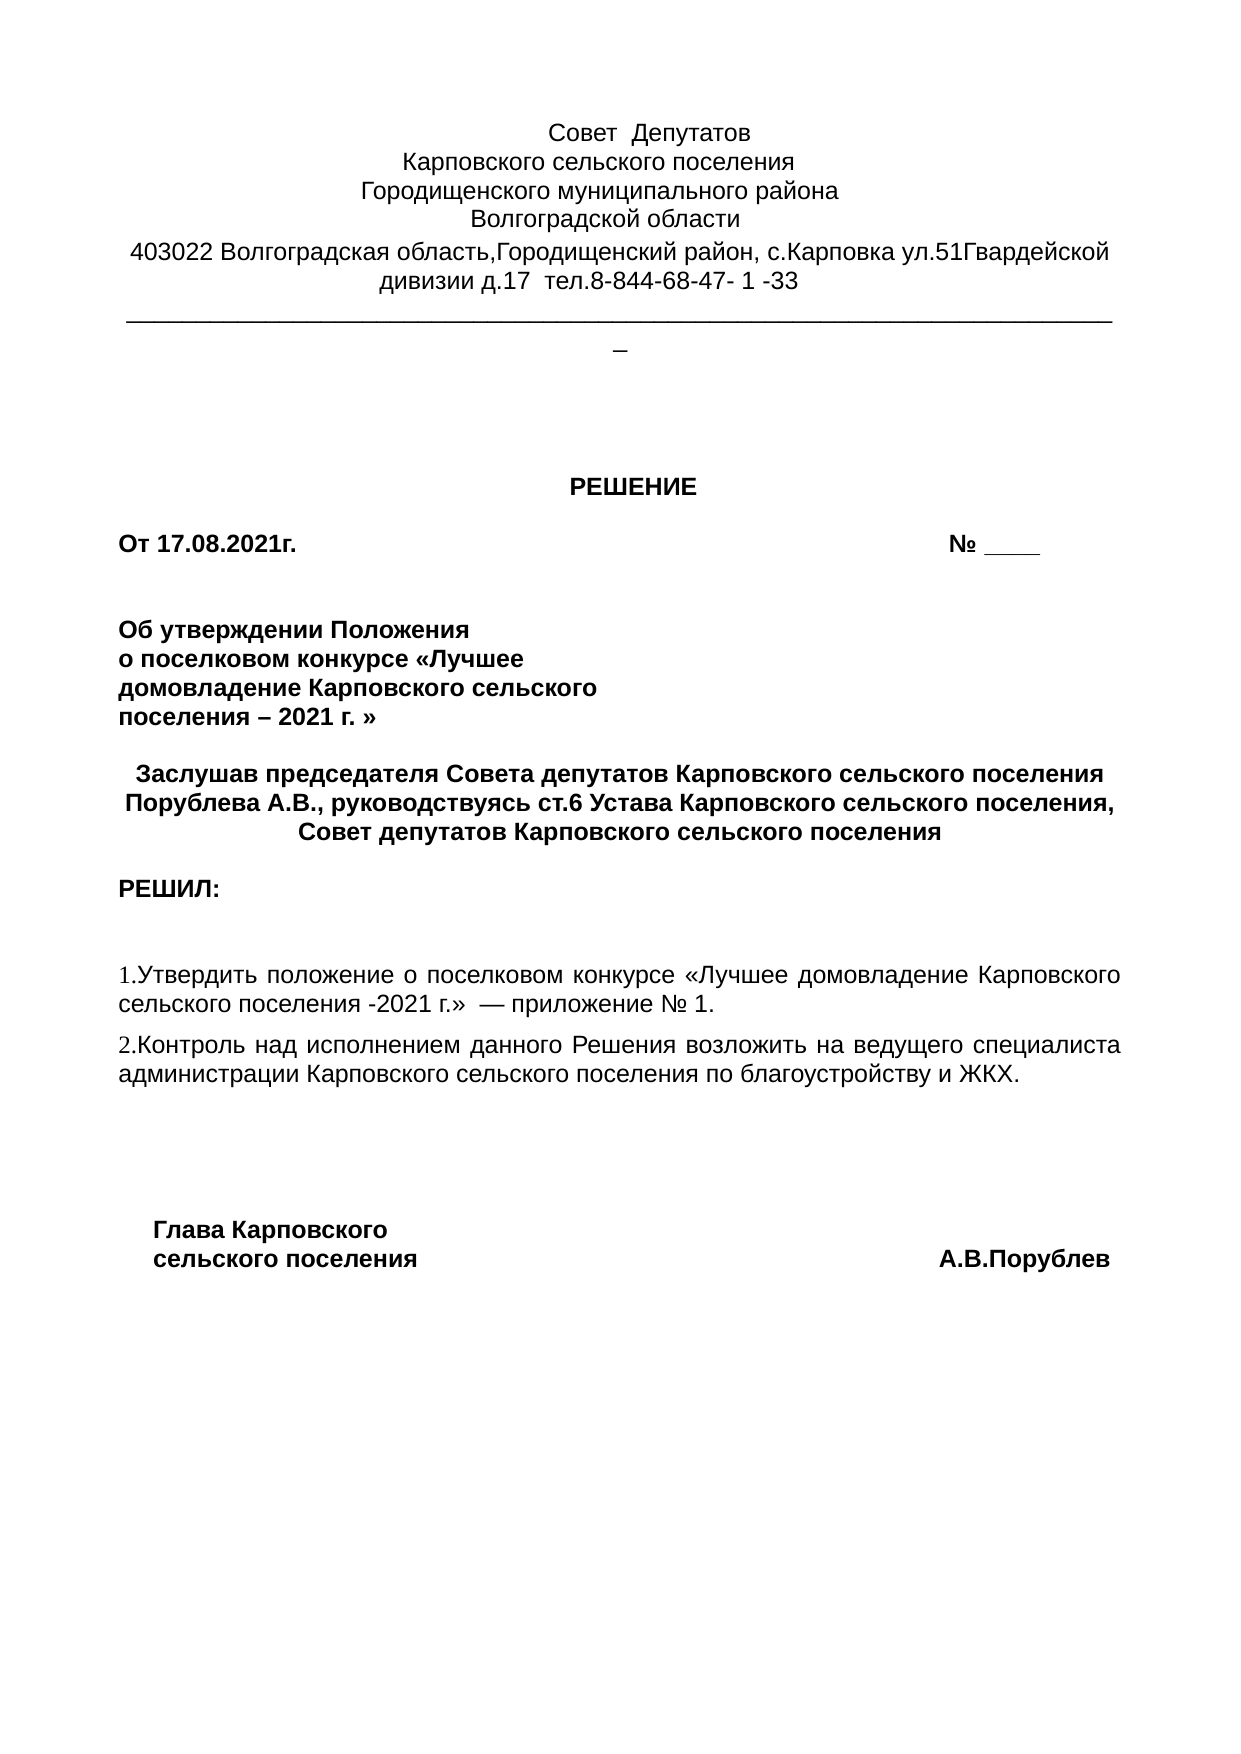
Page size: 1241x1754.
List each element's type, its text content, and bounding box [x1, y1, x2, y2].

text ________________________________________________________________________ [118, 295, 1122, 356]
text о поселковом конкурсе «Лучшее [118, 644, 1122, 673]
text Совет Депутатов [118, 118, 1122, 147]
text Карповского сельского поселения [118, 147, 1122, 176]
text РЕШЕНИЕ [118, 471, 1122, 500]
list Контроль над исполнением данного Решения возложить на ведущего специалиста администрации Карповского сельского поселения по благоустройству и ЖКХ. [118, 1030, 1122, 1088]
text РЕШИЛ: [118, 874, 1122, 903]
text Заслушав председателя Совета депутатов Карповского сельского поселения Порублева А.В., руководствуясь ст.6 Устава Карповского сельского поселения, Совет депутатов Карповского сельского поселения [118, 759, 1122, 845]
text Городищенского муниципального района [118, 176, 1122, 204]
text Глава Карповского [118, 1215, 1122, 1244]
text От 17.08.2021г. № ____ [118, 529, 1122, 558]
list Утвердить положение о поселковом конкурсе «Лучшее домовладение Карповского сельского поселения -2021 г.» — приложение № 1. [118, 960, 1122, 1018]
text поселения – 2021 г. » [118, 701, 1122, 730]
text Об утверждении Положения [118, 615, 1122, 644]
text Волгоградской области [118, 204, 1122, 233]
text сельского поселения А.В.Порублев [118, 1244, 1122, 1273]
text домовладение Карповского сельского [118, 673, 1122, 701]
text 403022 Волгоградская область,Городищенский район, с.Карповка ул.51Гвардейской дивизии д.17 тел.8-844-68-47- 1 -33 [118, 233, 1122, 295]
